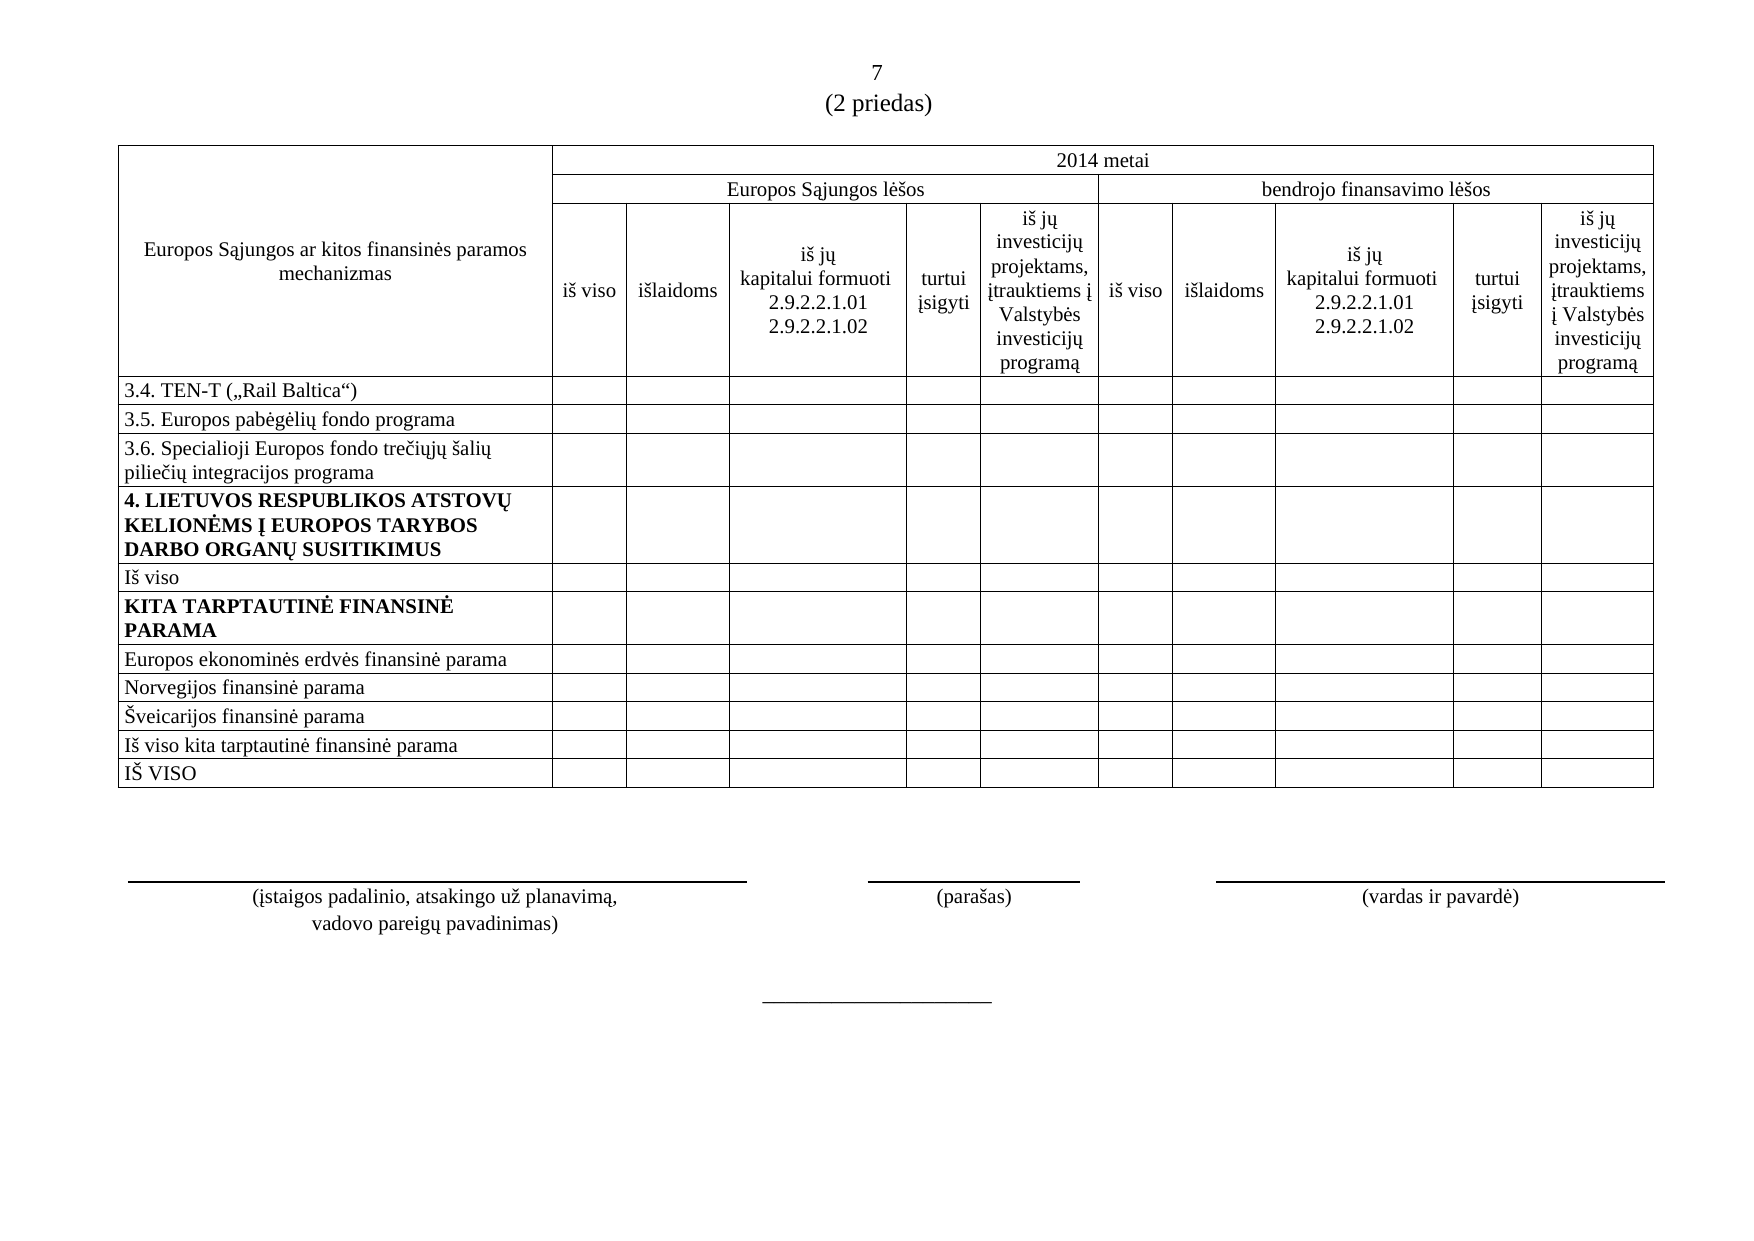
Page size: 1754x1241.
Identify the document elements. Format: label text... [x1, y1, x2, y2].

table_cell [627, 731, 729, 758]
table_cell (vardas ir pavardė) [1216, 883, 1665, 908]
table_cell [627, 592, 729, 644]
table_cell [1276, 592, 1453, 644]
table_cell [730, 592, 906, 644]
table_cell IŠ VISO [119, 759, 552, 787]
table_header [1080, 836, 1216, 881]
table_cell iš jų investicijų projektams, įtrauktiems į Valstybės investicijų programą [1542, 204, 1653, 376]
table_cell [1099, 731, 1172, 758]
table_cell [981, 434, 1098, 486]
table_cell [1542, 592, 1653, 644]
table_cell [627, 645, 729, 672]
table_cell [1542, 405, 1653, 433]
table_cell [981, 674, 1098, 701]
text –––––––––––––––––––– [118, 987, 1636, 1014]
table_cell [1542, 759, 1653, 787]
table_cell [1099, 674, 1172, 701]
table_cell [1099, 592, 1172, 644]
table_cell [1173, 674, 1275, 701]
table_header 2014 metai [553, 146, 1653, 174]
table_cell [981, 487, 1098, 562]
table_cell [1099, 645, 1172, 672]
table_cell [907, 731, 980, 758]
table_cell [553, 759, 626, 787]
table_cell [981, 759, 1098, 787]
table_cell [627, 487, 729, 562]
table_cell Šveicarijos finansinė parama [119, 702, 552, 730]
table_cell 3.6. Specialioji Europos fondo trečiųjų šalių piliečių integracijos programa [119, 434, 552, 486]
table_cell [1099, 759, 1172, 787]
table_cell [1542, 674, 1653, 701]
table_cell [1276, 405, 1453, 433]
table_cell [981, 645, 1098, 672]
table_cell turtui įsigyti [907, 204, 980, 376]
table_header [1216, 836, 1665, 881]
table_cell [1173, 405, 1275, 433]
table_cell Europos ekonominės erdvės finansinė parama [119, 645, 552, 672]
table_cell [1276, 759, 1453, 787]
table_cell [1173, 377, 1275, 404]
table_cell [907, 377, 980, 404]
table_cell [1080, 881, 1216, 908]
table_cell [1099, 702, 1172, 730]
table_cell [1173, 759, 1275, 787]
table_cell [553, 592, 626, 644]
table_cell [1216, 908, 1665, 934]
table_cell [1173, 731, 1275, 758]
table_cell 3.5. Europos pabėgėlių fondo programa [119, 405, 552, 433]
table_cell [1454, 377, 1541, 404]
table_cell [1454, 759, 1541, 787]
table_cell [1542, 731, 1653, 758]
table_cell iš jų investicijų projektams, įtrauktiems į Valstybės investicijų programą [981, 204, 1098, 376]
table_cell [730, 377, 906, 404]
table_cell [907, 645, 980, 672]
table_cell [730, 731, 906, 758]
table_cell [627, 759, 729, 787]
table_cell [981, 592, 1098, 644]
table_cell [1454, 645, 1541, 672]
table_cell [907, 487, 980, 562]
table_cell [1173, 434, 1275, 486]
table_cell [553, 564, 626, 591]
table_cell [1173, 564, 1275, 591]
table_cell (įstaigos padalinio, atsakingo už planavimą, [128, 883, 747, 908]
table_cell [1542, 377, 1653, 404]
table_cell iš viso [553, 204, 626, 376]
table_cell iš viso [1099, 204, 1172, 376]
table_cell [1099, 434, 1172, 486]
table_cell [1099, 564, 1172, 591]
table_cell Iš viso [119, 564, 552, 591]
table_cell 3.4. TEN-T („Rail Baltica“) [119, 377, 552, 404]
table_cell [627, 674, 729, 701]
table_cell [1173, 592, 1275, 644]
table_cell [981, 405, 1098, 433]
table_cell [907, 592, 980, 644]
table_cell [627, 377, 729, 404]
table_header Europos Sąjungos ar kitos finansinės paramos mechanizmas [119, 146, 552, 376]
table_cell [627, 702, 729, 730]
table_cell [1099, 377, 1172, 404]
table_cell Europos Sąjungos lėšos [553, 175, 1098, 203]
table_cell turtui įsigyti [1454, 204, 1541, 376]
table_cell [730, 759, 906, 787]
table_cell [730, 645, 906, 672]
table_cell [907, 759, 980, 787]
table_header [128, 836, 244, 881]
table_cell [1542, 487, 1653, 562]
table_cell [981, 377, 1098, 404]
table_cell [627, 564, 729, 591]
table_cell [1099, 405, 1172, 433]
table_cell iš jų kapitalui formuoti 2.9.2.2.1.01 2.9.2.2.1.02 [1276, 204, 1453, 376]
table_cell [1454, 564, 1541, 591]
table_cell [868, 908, 1080, 934]
table_cell [1276, 645, 1453, 672]
table_cell [907, 564, 980, 591]
table_cell [553, 377, 626, 404]
table_cell vadovo pareigų pavadinimas) [128, 908, 747, 934]
table_cell [1454, 487, 1541, 562]
table_cell [553, 434, 626, 486]
table_cell [981, 564, 1098, 591]
table_cell [1542, 434, 1653, 486]
table_cell [1276, 377, 1453, 404]
table_header [868, 836, 1080, 881]
table_cell [627, 405, 729, 433]
table_cell Norvegijos finansinė parama [119, 674, 552, 701]
table_cell [907, 702, 980, 730]
table_cell [553, 487, 626, 562]
table_cell išlaidoms [1173, 204, 1275, 376]
table_cell [1542, 702, 1653, 730]
table_cell [981, 702, 1098, 730]
table_cell [730, 405, 906, 433]
table_cell [1276, 564, 1453, 591]
table_cell [1454, 702, 1541, 730]
table_cell [1454, 434, 1541, 486]
table_cell [1276, 731, 1453, 758]
table_cell [1173, 645, 1275, 672]
table_header [245, 836, 747, 881]
table_cell bendrojo finansavimo lėšos [1099, 175, 1653, 203]
table_cell [981, 731, 1098, 758]
table_cell [747, 881, 868, 908]
table_cell iš jų kapitalui formuoti 2.9.2.2.1.01 2.9.2.2.1.02 [730, 204, 906, 376]
table_cell [1099, 487, 1172, 562]
table_cell [553, 702, 626, 730]
table_cell [1173, 487, 1275, 562]
table_cell (parašas) [868, 883, 1080, 908]
table_cell [1080, 908, 1216, 934]
table_cell [907, 434, 980, 486]
table_cell [1454, 592, 1541, 644]
table_cell [730, 434, 906, 486]
table_cell [553, 731, 626, 758]
table_cell [1454, 674, 1541, 701]
table_cell [1542, 645, 1653, 672]
table_header [747, 836, 868, 881]
table_cell KITA TARPTAUTINĖ FINANSINĖ PARAMA [119, 592, 552, 644]
table_cell [730, 674, 906, 701]
table_cell [1542, 564, 1653, 591]
table_cell [1276, 674, 1453, 701]
table_cell [907, 405, 980, 433]
table_cell [553, 674, 626, 701]
table_cell [1173, 702, 1275, 730]
table_cell 4. LIETUVOS RESPUBLIKOS ATSTOVŲ KELIONĖMS Į EUROPOS TARYBOS DARBO ORGANŲ SUSITIKIMUS [119, 487, 552, 562]
table_cell [1454, 405, 1541, 433]
table_cell [553, 405, 626, 433]
table_cell [1276, 702, 1453, 730]
table_cell išlaidoms [627, 204, 729, 376]
table_cell [730, 702, 906, 730]
table_cell [730, 487, 906, 562]
table_cell [730, 564, 906, 591]
table_cell [627, 434, 729, 486]
table_cell Iš viso kita tarptautinė finansinė parama [119, 731, 552, 758]
table_cell [1276, 487, 1453, 562]
table_cell [553, 645, 626, 672]
table_cell [1454, 731, 1541, 758]
table_cell [1276, 434, 1453, 486]
table_cell [747, 908, 868, 934]
table_cell [907, 674, 980, 701]
